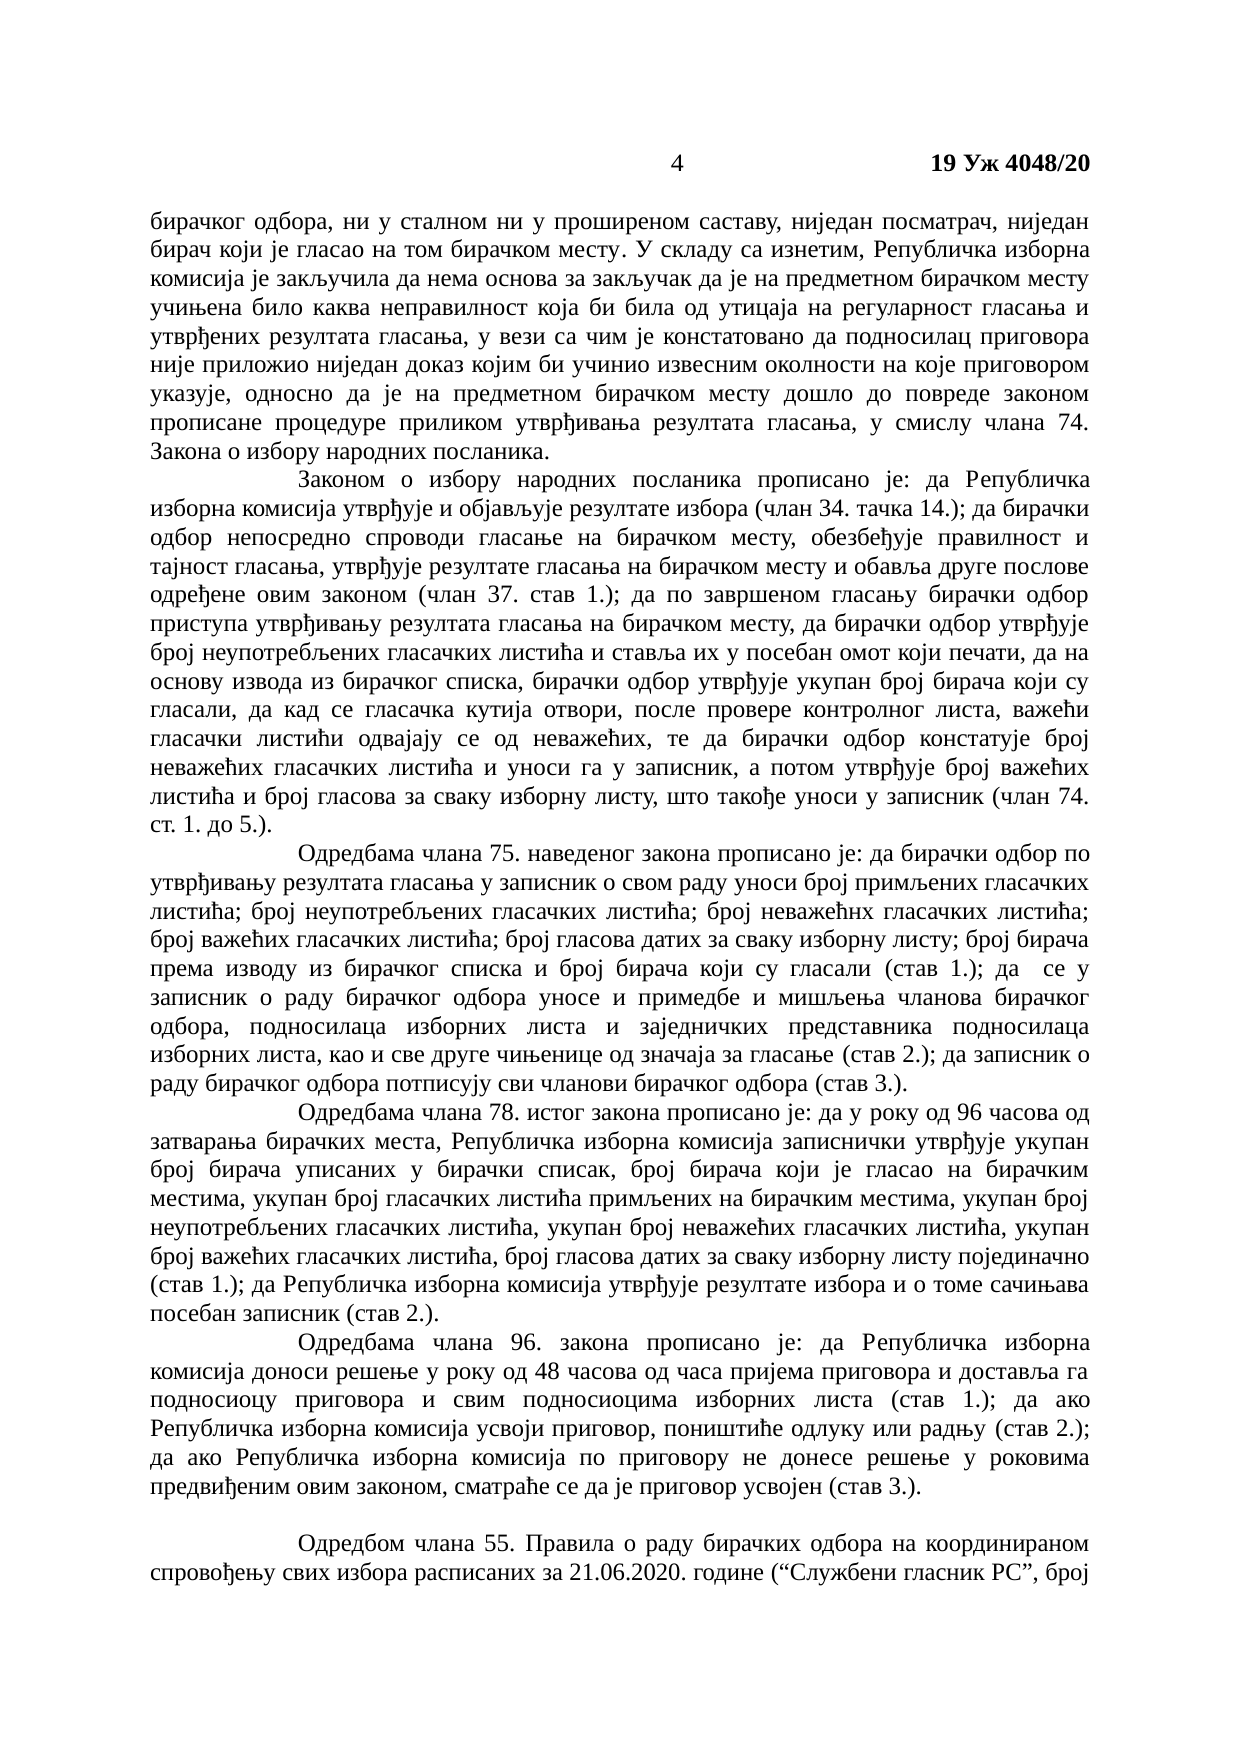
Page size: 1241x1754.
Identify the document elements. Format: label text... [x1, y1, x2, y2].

text Законом о избору народних посланика прописано је: да Републичка изборна комисија утврђује и објављује резултате избора (члан 34. тачка 14.); да бирачки одбор непосредно спроводи гласање на бирачком месту, обезбеђује правилност и тајност гласања, утврђује резултате гласања на бирачком месту и обавља друге послове одређене овим законом (члан 37. став 1.); да по завршеном гласању бирачки одбор приступа утврђивању резултата гласања на бирачком месту, да бирачки одбор утврђује број неупотребљених гласачких листића и ставља их у посебан омот који печати, да на основу извода из бирачког списка, бирачки одбор утврђује укупан број бирача који су гласали, да кад се гласачка кутија отвори, после провере контролног листа, важећи гласачки листићи одвајају се од неважећих, те да бирачки одбор констатује број неважећих гласачких листића и уноси га у записник, а потом утврђује број важећих листића и број гласова за сваку изборну листу, што такође уноси у записник (члан 74. ст. 1. до 5.). [150, 464, 1090, 838]
text Одредбом члана 55. Правила о раду бирачких одбора на координираном спровођењу свих избора расписаних за 21.06.2020. године (“Службени гласник РС”, број [150, 1528, 1090, 1586]
text Одредбама члана 78. истог закона прописано је: да у року од 96 часова од затварања бирачких места, Републичка изборна комисија записнички утврђује укупан број бирача уписаних у бирачки списак, број бирача који је гласао на бирачким местима, укупан број гласачких листића примљених на бирачким местима, укупан број неупотребљених гласачких листића, укупан број неважећих гласачких листића, укупан број важећих гласачких листића, број гласова датих за сваку изборну листу појединачно (став 1.); да Републичка изборна комисија утврђује резултате избора и о томе сачињава посебан записник (став 2.). [150, 1097, 1090, 1327]
text бирачког одбора, ни у сталном ни у проширеном саставу, ниједан посматрач, ниједан бирач који је гласао на том бирачком месту. У складу са изнетим, Републичка изборна комисија је закључила да нема основа за закључак да је на предметном бирачком месту учињена било каква неправилност која би била од утицаја на регуларност гласања и утврђених резултата гласања, у вези са чим је констатовано да подносилац приговора није приложио ниједан доказ којим би учинио извесним околности на које приговором указује, односно да је на предметном бирачком месту дошло до повреде законом прописане процедуре приликом утврђивања резултата гласања, у смислу члана 74. Закона о избору народних посланика. [150, 206, 1090, 464]
text Одредбама члана 96. закона прописано је: да Републичка изборна комисија доноси решење у року од 48 часова од часа пријема приговора и доставља га подносиоцу приговора и свим подносиоцима изборних листа (став 1.); да ако Републичка изборна комисија усвоји приговор, поништиће одлуку или радњу (став 2.); да ако Републичка изборна комисија по приговору не донесе решење у роковима предвиђеним овим законом, сматраће се да је приговор усвојен (став 3.). [150, 1327, 1090, 1499]
text Одредбама члана 75. наведеног закона прописано је: да бирачки одбор по утврђивању резултата гласања у записник о свом раду уноси број примљених гласачких листића; број неупотребљених гласачких листића; број неважећнх гласачких листића; број важећих гласачких листића; број гласова датих за сваку изборну листу; број бирача према изводу из бирачког списка и број бирача који су гласали (став 1.); да се у записник о раду бирачког одбора уносе и примедбе и мишљења чланова бирачког одбора, подносилаца изборних листа и заједничких представника подносилаца изборних листа, као и све друге чињенице од значаја за гласање (став 2.); да записник о раду бирачког одбора потписују сви чланови бирачког одбора (став 3.). [150, 838, 1090, 1097]
